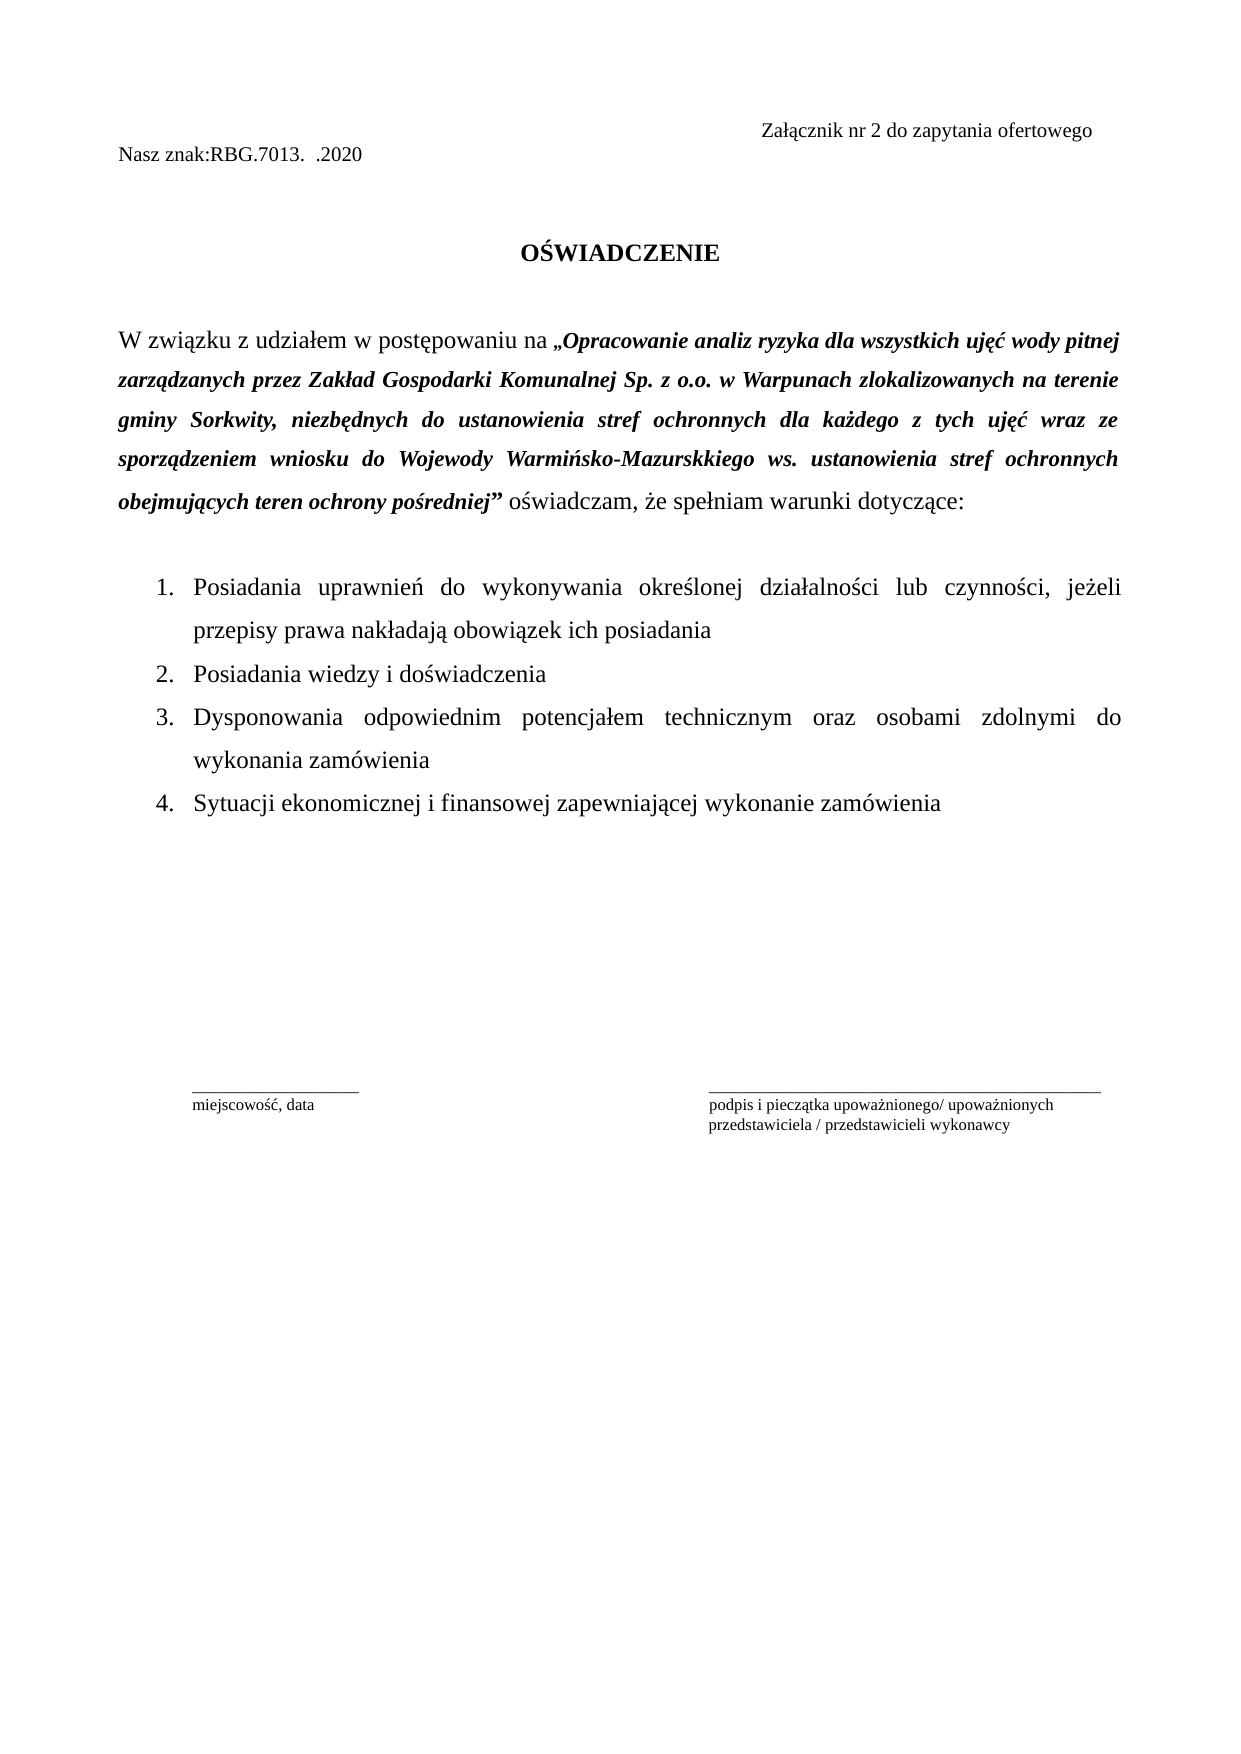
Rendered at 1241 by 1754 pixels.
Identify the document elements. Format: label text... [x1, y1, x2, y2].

text ____________________ _______________________________________________ [118, 1057, 1122, 1095]
text W związku z udziałem w postępowaniu na „Opracowanie analiz ryzyka dla wszystkich ujęć wody pitnej zarządzanych przez Zakład Gospodarki Komunalnej Sp. z o.o. w Warpunach zlokalizowanych na terenie gminy Sorkwity, niezbędnych do ustanowienia stref ochronnych dla każdego z tych ujęć wraz ze sporządzeniem wniosku do Wojewody Warmińsko-Mazurskkiego ws. ustanowienia stref ochronnych obejmujących teren ochrony pośredniej” oświadczam, że spełniam warunki dotyczące: [118, 325, 1122, 515]
list Dysponowania odpowiednim potencjałem technicznym oraz osobami zdolnymi do wykonania zamówienia [156, 702, 1122, 774]
list Sytuacji ekonomicznej i finansowej zapewniającej wykonanie zamówienia [156, 788, 1122, 817]
text Załącznik nr 2 do zapytania ofertowego [118, 118, 1122, 142]
text przedstawiciela / przedstawicieli wykonawcy [561, 1114, 1122, 1133]
list Posiadania wiedzy i doświadczenia [156, 659, 1122, 687]
text OŚWIADCZENIE [118, 238, 1122, 267]
list Posiadania uprawnień do wykonywania określonej działalności lub czynności, jeżeli przepisy prawa nakładają obowiązek ich posiadania [156, 572, 1122, 644]
text miejscowość, data podpis i pieczątka upoważnionego/ upoważnionych [118, 1095, 1122, 1114]
text Nasz znak:RBG.7013. .2020 [118, 142, 1122, 166]
